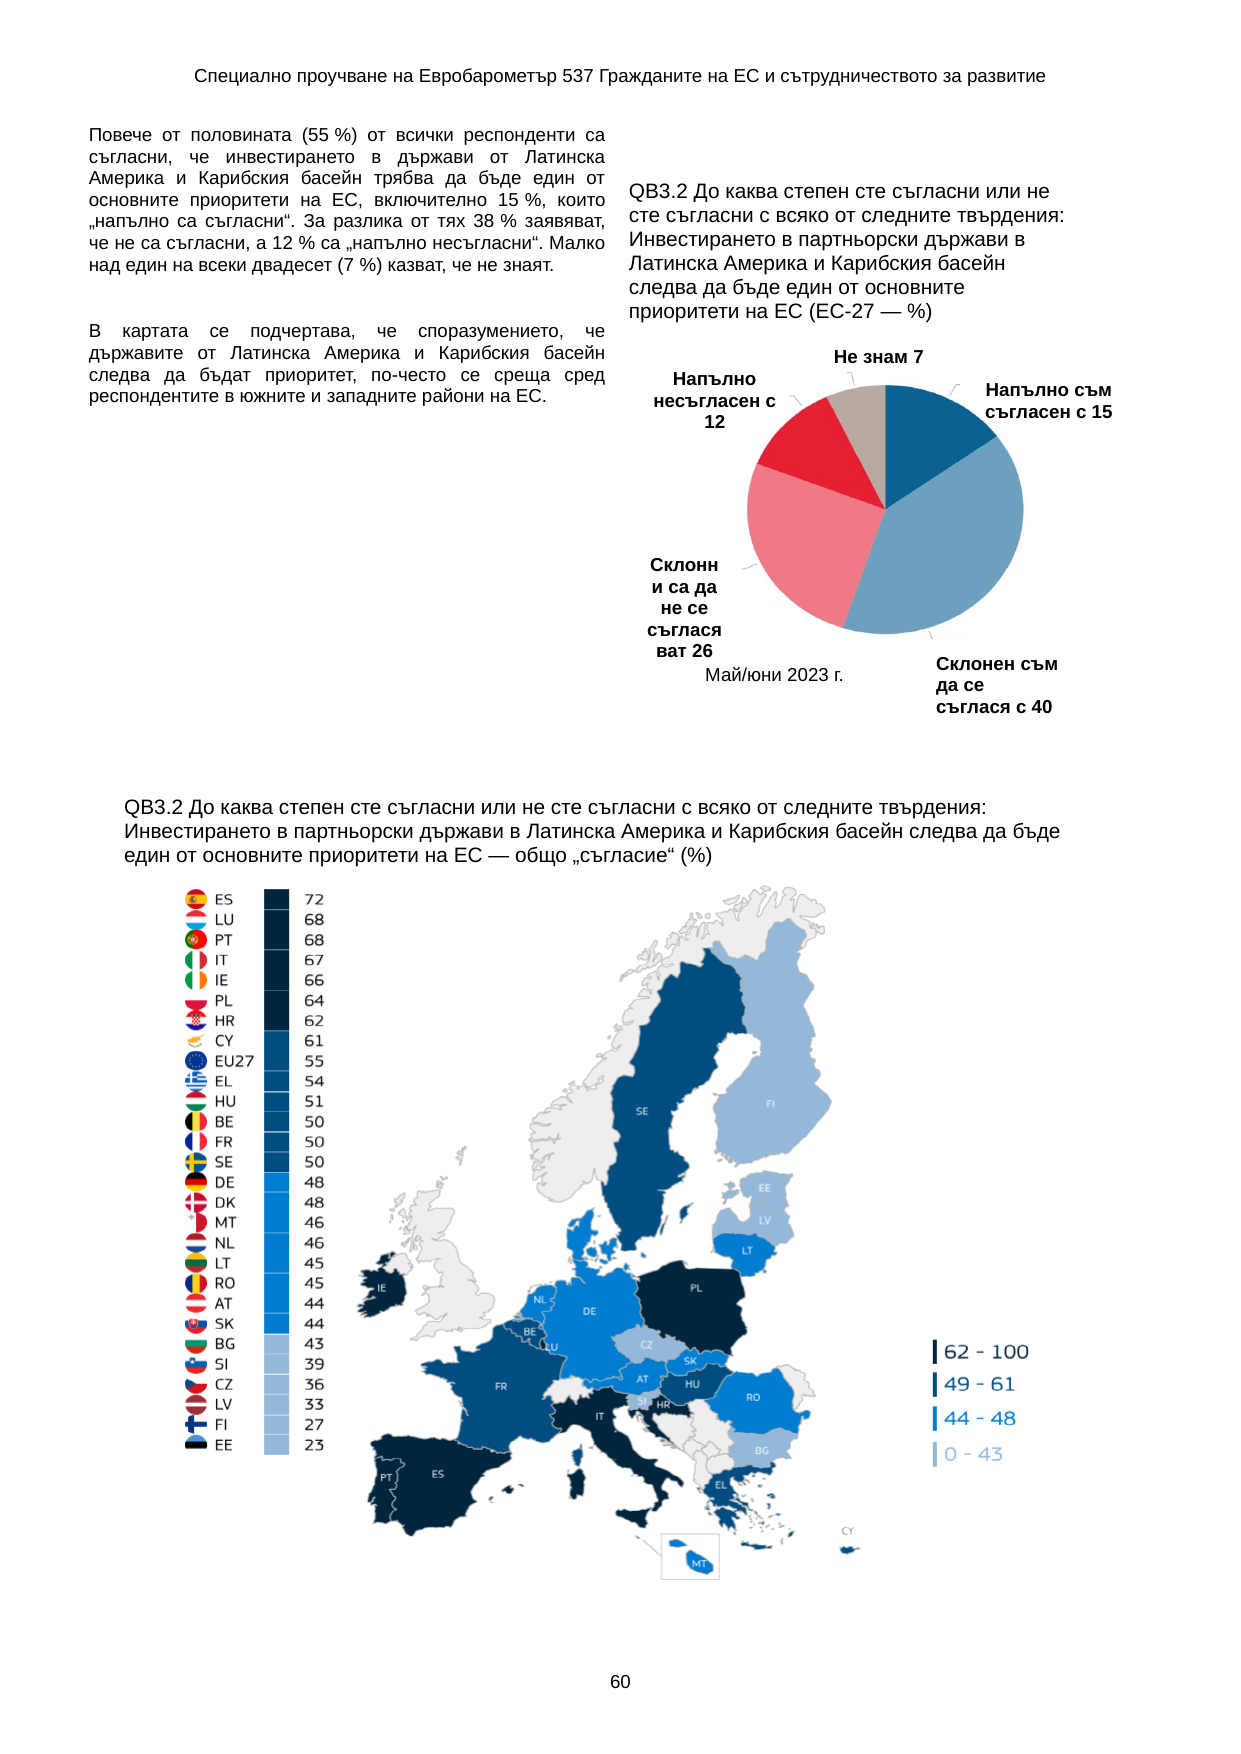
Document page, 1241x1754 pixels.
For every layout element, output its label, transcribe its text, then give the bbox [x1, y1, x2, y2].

text В картата се подчертава, че споразумението, че държавите от Латинска Америка и Карибския басейн следва да бъдат приоритет, по-често се среща сред респондентите в южните и западните райони на ЕС. [88, 320, 605, 406]
picture [733, 371, 1031, 639]
picture [156, 869, 1037, 1589]
text Повече от половината (55 %) от всички респонденти са съгласни, че инвестирането в държави от Латинска Америка и Карибския басейн трябва да бъде един от основните приоритети на ЕС, включително 15 %, които „напълно са съгласни“. За разлика от тях 38 % заявяват, че не са съгласни, а 12 % са „напълно несъгласни“. Малко над един на всеки двадесет (7 %) казват, че не знаят. [88, 124, 605, 275]
